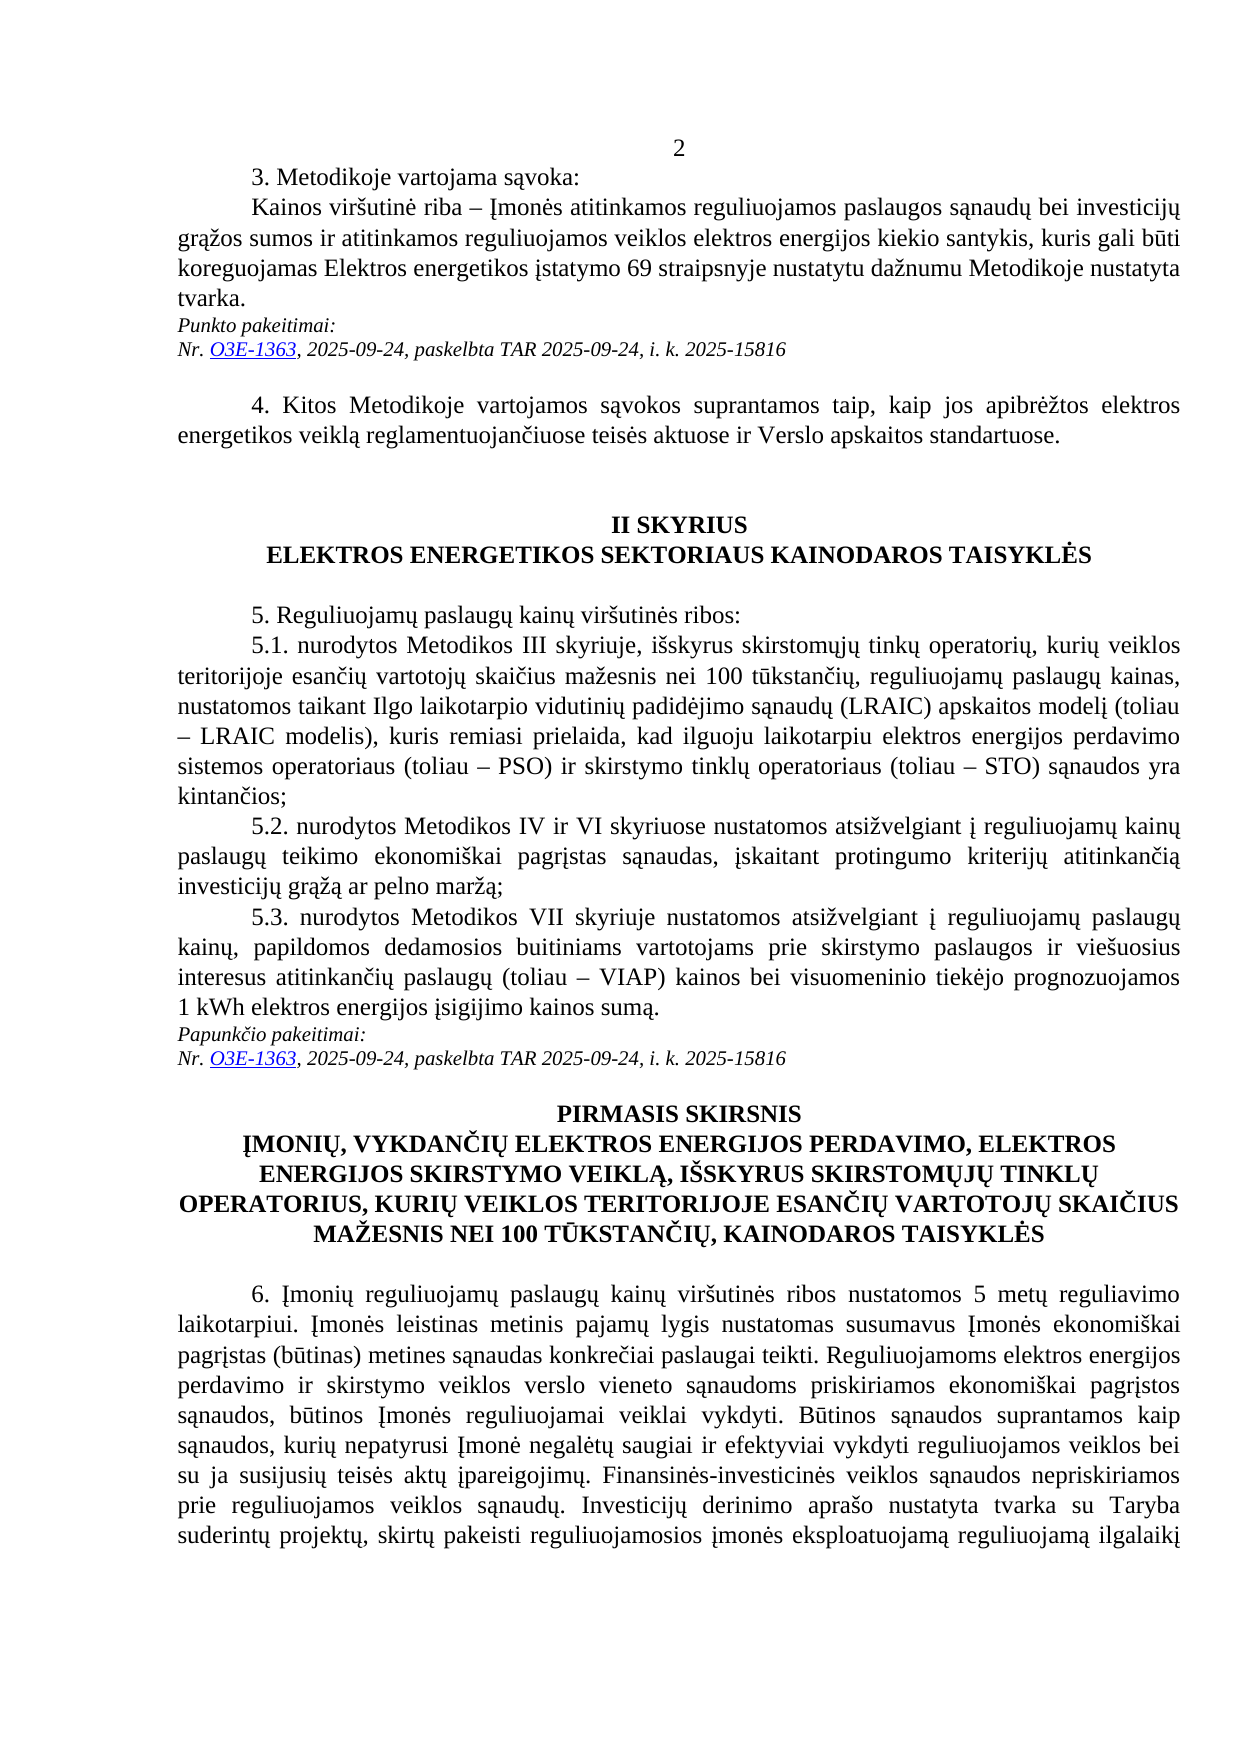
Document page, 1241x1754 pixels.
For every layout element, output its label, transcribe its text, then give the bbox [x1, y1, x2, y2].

text 3. Metodikoje vartojama sąvoka: [177, 162, 1181, 191]
text 5.3. nurodytos Metodikos VII skyriuje nustatomos atsižvelgiant į reguliuojamų paslaugų kainų, papildomos dedamosios buitiniams vartotojams prie skirstymo paslaugos ir viešuosius interesus atitinkančių paslaugų (toliau – VIAP) kainos bei visuomeninio tiekėjo prognozuojamos 1 kWh elektros energijos įsigijimo kainos sumą. [177, 902, 1181, 1021]
text 6. Įmonių reguliuojamų paslaugų kainų viršutinės ribos nustatomos 5 metų reguliavimo laikotarpiui. Įmonės leistinas metinis pajamų lygis nustatomas susumavus Įmonės ekonomiškai pagrįstas (būtinas) metines sąnaudas konkrečiai paslaugai teikti. Reguliuojamoms elektros energijos perdavimo ir skirstymo veiklos verslo vieneto sąnaudoms priskiriamos ekonomiškai pagrįstos sąnaudos, būtinos Įmonės reguliuojamai veiklai vykdyti. Būtinos sąnaudos suprantamos kaip sąnaudos, kurių nepatyrusi Įmonė negalėtų saugiai ir efektyviai vykdyti reguliuojamos veiklos bei su ja susijusių teisės aktų įpareigojimų. Finansinės-investicinės veiklos sąnaudos nepriskiriamos prie reguliuojamos veiklos sąnaudų. Investicijų derinimo aprašo nustatyta tvarka su Taryba suderintų projektų, skirtų pakeisti reguliuojamosios įmonės eksploatuojamą reguliuojamą ilgalaikį [177, 1279, 1181, 1549]
text II SKYRIUS [177, 510, 1181, 539]
text ĮMONIŲ, VYKDANČIŲ ELEKTROS ENERGIJOS PERDAVIMO, ELEKTROS ENERGIJOS SKIRSTYMO VEIKLĄ, IŠSKYRUS SKIRSTOMŲJŲ TINKLŲ OPERATORIUS, KURIŲ VEIKLOS TERITORIJOJE ESANČIŲ VARTOTOJŲ SKAIČIUS MAŽESNIS NEI 100 TŪKSTANČIŲ, KAINODAROS TAISYKLĖS [177, 1129, 1181, 1248]
text 5.2. nurodytos Metodikos IV ir VI skyriuose nustatomos atsižvelgiant į reguliuojamų kainų paslaugų teikimo ekonomiškai pagrįstas sąnaudas, įskaitant protingumo kriterijų atitinkančią investicijų grąžą ar pelno maržą; [177, 811, 1181, 900]
text Nr. O3E-1363, 2025-09-24, paskelbta TAR 2025-09-24, i. k. 2025-15816 [177, 337, 1181, 361]
text Papunkčio pakeitimai: [177, 1022, 1181, 1046]
text 5.1. nurodytos Metodikos III skyriuje, išskyrus skirstomųjų tinkų operatorių, kurių veiklos teritorijoje esančių vartotojų skaičius mažesnis nei 100 tūkstančių, reguliuojamų paslaugų kainas, nustatomos taikant Ilgo laikotarpio vidutinių padidėjimo sąnaudų (LRAIC) apskaitos modelį (toliau – LRAIC modelis), kuris remiasi prielaida, kad ilguoju laikotarpiu elektros energijos perdavimo sistemos operatoriaus (toliau – PSO) ir skirstymo tinklų operatoriaus (toliau – STO) sąnaudos yra kintančios; [177, 631, 1181, 810]
text 4. Kitos Metodikoje vartojamos sąvokos suprantamos taip, kaip jos apibrėžtos elektros energetikos veiklą reglamentuojančiuose teisės aktuose ir Verslo apskaitos standartuose. [177, 390, 1181, 449]
text Nr. O3E-1363, 2025-09-24, paskelbta TAR 2025-09-24, i. k. 2025-15816 [177, 1046, 1181, 1070]
text 5. Reguliuojamų paslaugų kainų viršutinės ribos: [177, 601, 1181, 629]
text Punkto pakeitimai: [177, 313, 1181, 337]
text ELEKTROS ENERGETIKOS SEKTORIAUS KAINODAROS TAISYKLĖS [177, 540, 1181, 569]
text PIRMASIS SKIRSNIS [177, 1099, 1181, 1128]
text Kainos viršutinė riba – Įmonės atitinkamos reguliuojamos paslaugos sąnaudų bei investicijų grąžos sumos ir atitinkamos reguliuojamos veiklos elektros energijos kiekio santykis, kuris gali būti koreguojamas Elektros energetikos įstatymo 69 straipsnyje nustatytu dažnumu Metodikoje nustatyta tvarka. [177, 192, 1181, 312]
